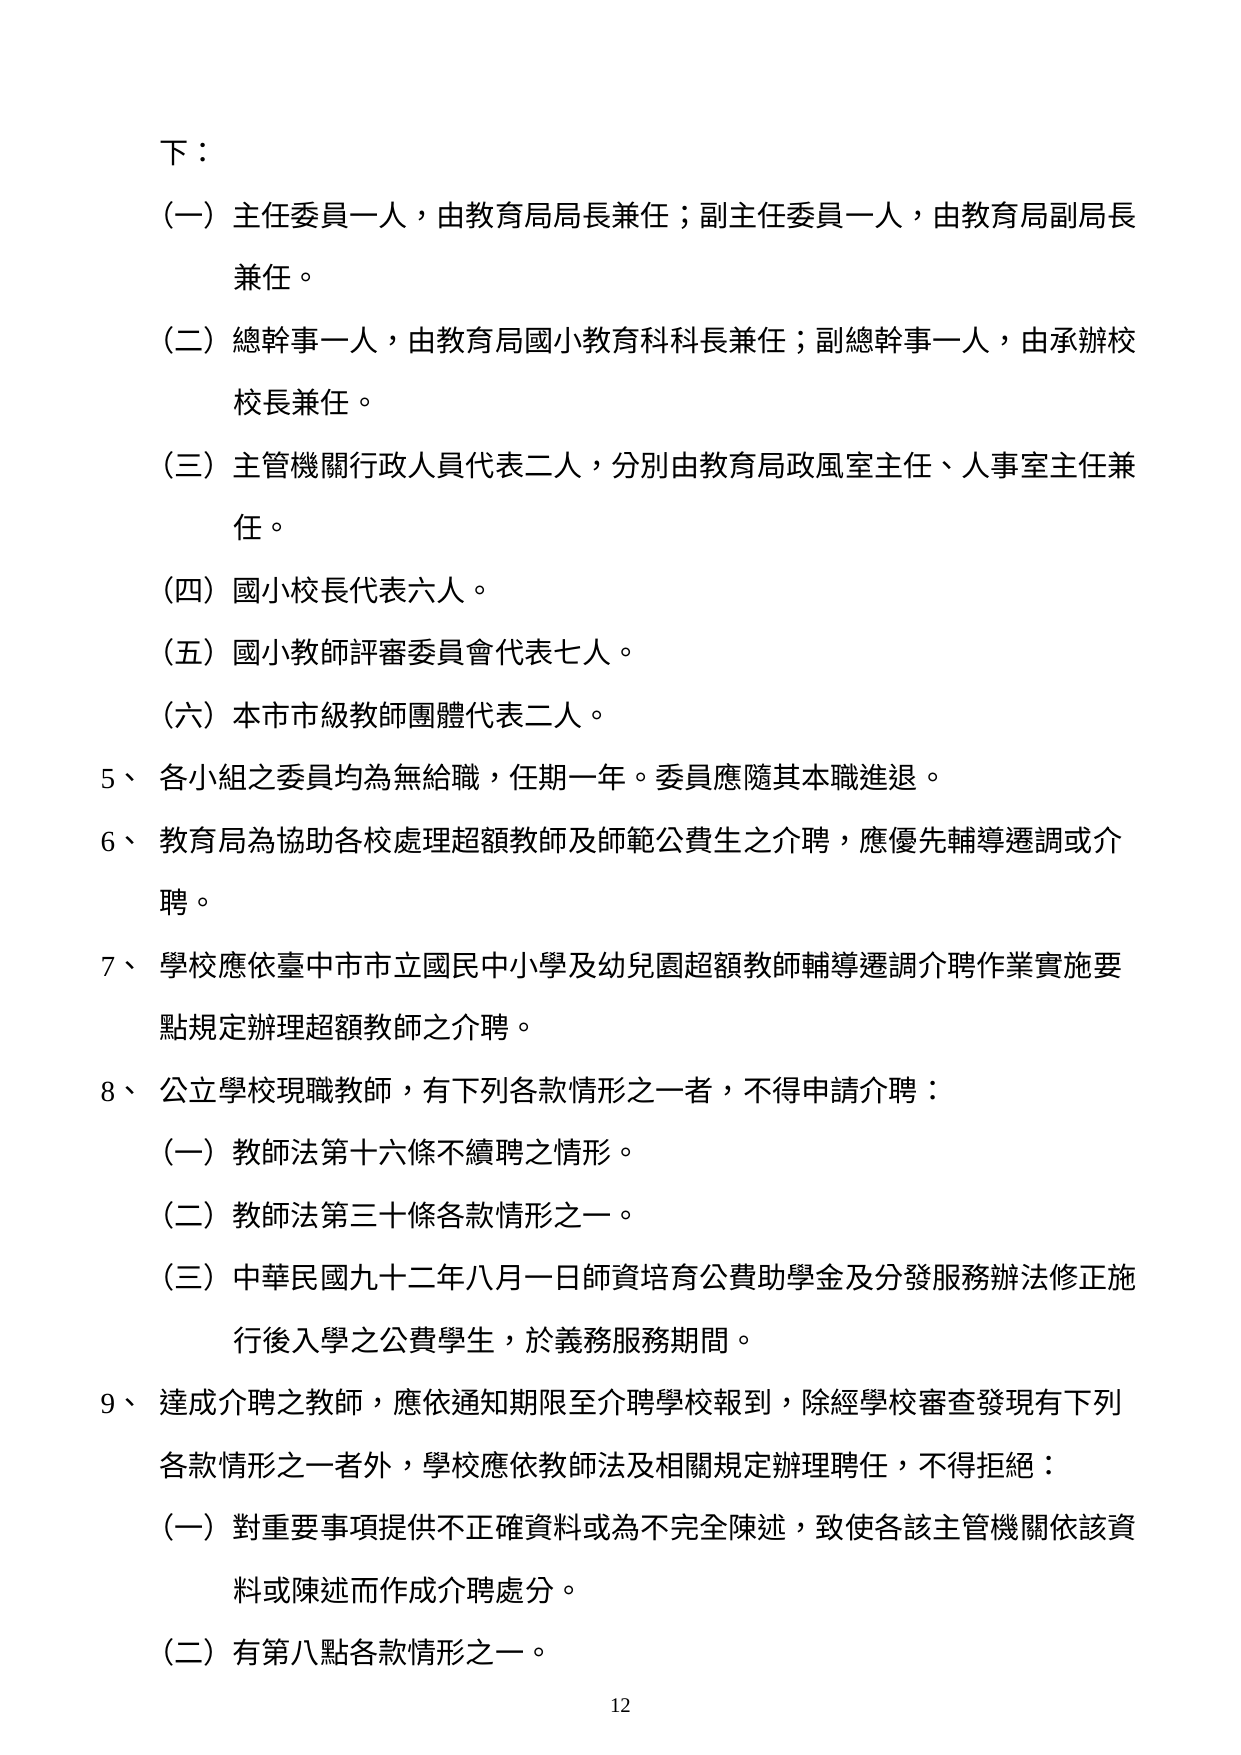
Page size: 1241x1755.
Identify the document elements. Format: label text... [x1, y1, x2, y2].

text （一）教師法第十六條不續聘之情形。 [145, 1109, 1140, 1172]
list 臺中市市立國民小學及幼兒園教師介聘小組置委員二十一人，其組成方式如下： [100, 109, 1140, 172]
list 達成介聘之教師，應依通知期限至介聘學校報到，除經學校審查發現有下列各款情形之一者外，學校應依教師法及相關規定辦理聘任，不得拒絕： [100, 1359, 1140, 1484]
text （二）有第八點各款情形之一。 [145, 1609, 1140, 1672]
text （六）本市市級教師團體代表二人。 [145, 672, 1140, 734]
text （三）主管機關行政人員代表二人，分別由教育局政風室主任、人事室主任兼任。 [145, 422, 1140, 547]
list 學校應依臺中市市立國民中小學及幼兒園超額教師輔導遷調介聘作業實施要點規定辦理超額教師之介聘。 [100, 922, 1140, 1047]
text （一）主任委員一人，由教育局局長兼任；副主任委員一人，由教育局副局長兼任。 [145, 172, 1140, 297]
text （四）國小校長代表六人。 [145, 547, 1140, 609]
text （三）中華民國九十二年八月一日師資培育公費助學金及分發服務辦法修正施行後入學之公費學生，於義務服務期間。 [145, 1234, 1140, 1359]
text （二）總幹事一人，由教育局國小教育科科長兼任；副總幹事一人，由承辦校校長兼任。 [145, 297, 1140, 422]
list 公立學校現職教師，有下列各款情形之一者，不得申請介聘： [100, 1047, 1140, 1109]
list 教育局為協助各校處理超額教師及師範公費生之介聘，應優先輔導遷調或介聘。 [100, 797, 1140, 922]
text （二）教師法第三十條各款情形之一。 [145, 1172, 1140, 1234]
text （一）對重要事項提供不正確資料或為不完全陳述，致使各該主管機關依該資料或陳述而作成介聘處分。 [145, 1484, 1140, 1609]
list 各小組之委員均為無給職，任期一年。委員應隨其本職進退。 [100, 734, 1140, 797]
text （五）國小教師評審委員會代表七人。 [145, 609, 1140, 672]
